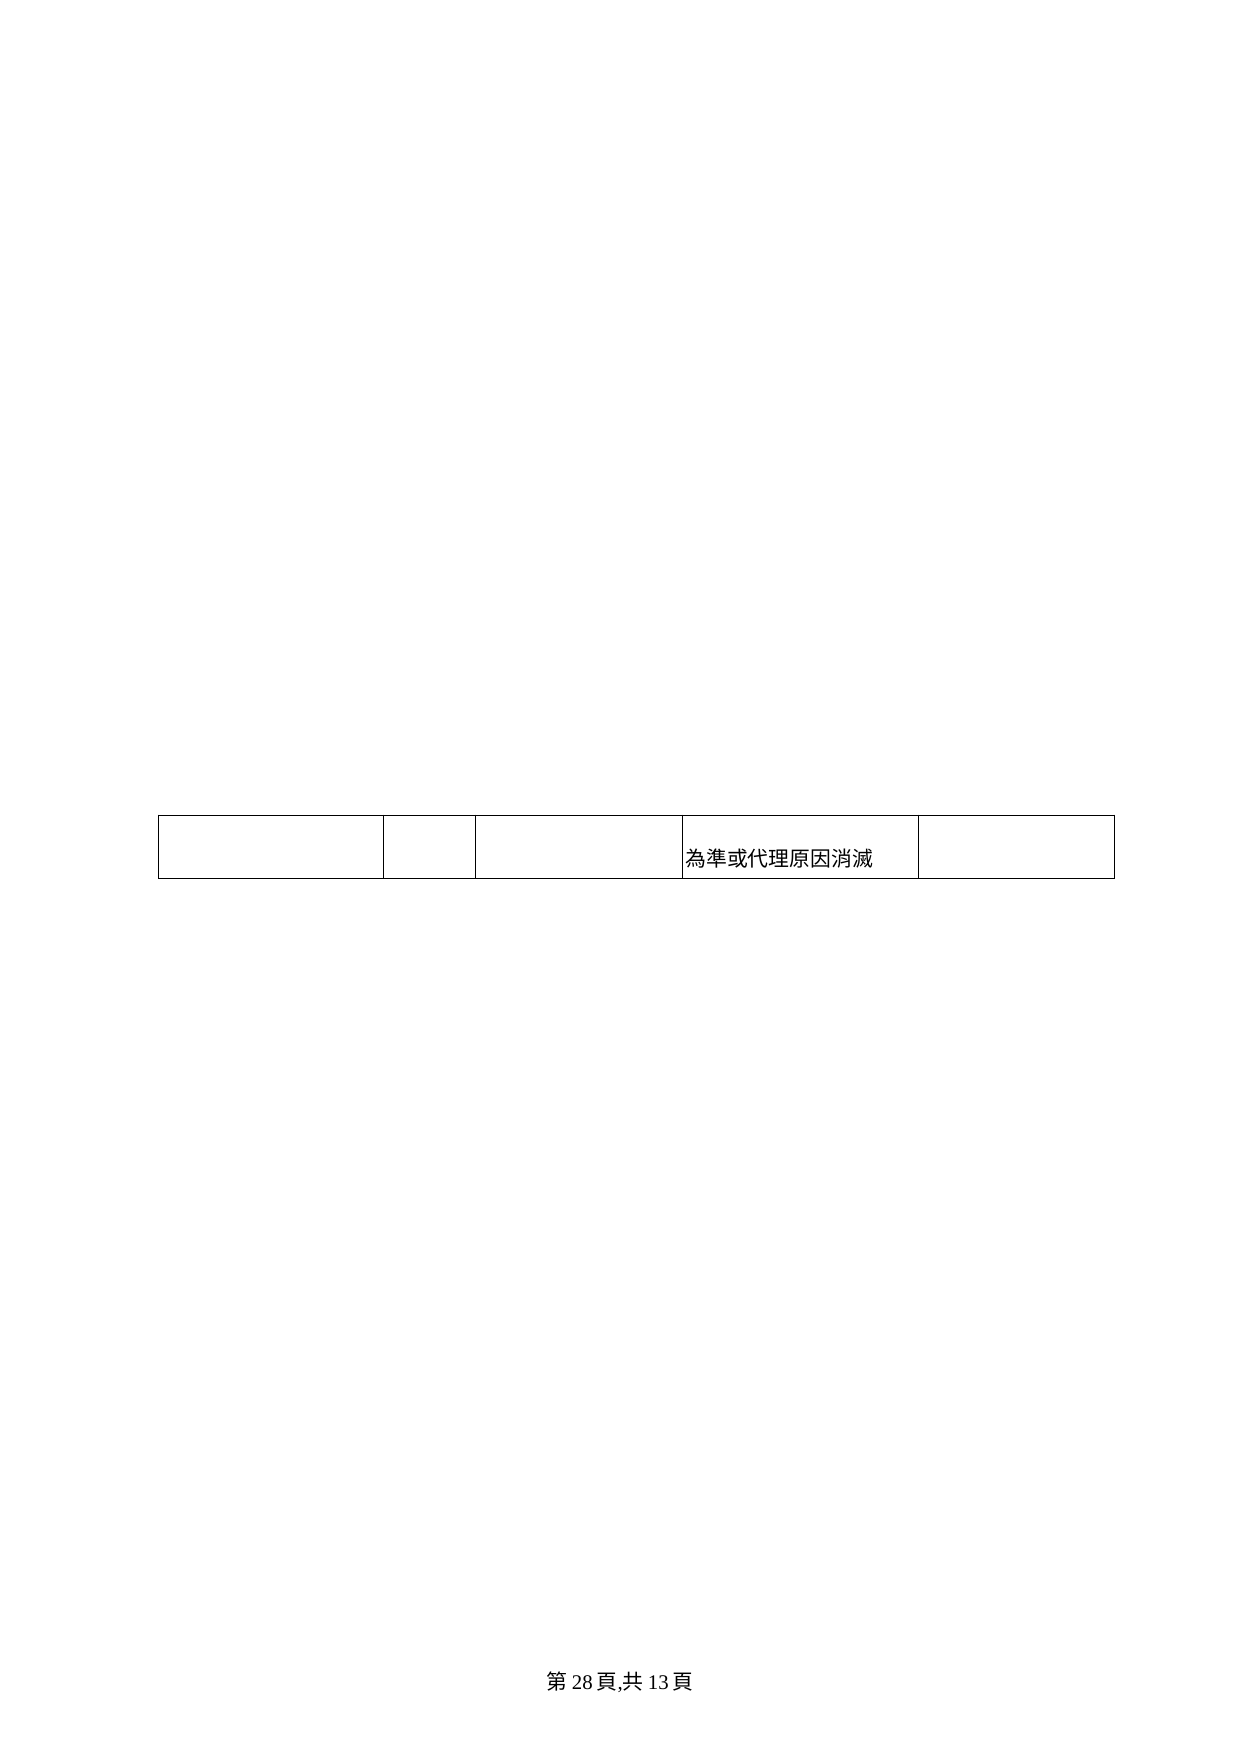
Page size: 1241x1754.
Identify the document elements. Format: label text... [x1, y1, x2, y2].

table_cell 為準或代理原因消滅 [683, 816, 918, 878]
table_cell [919, 816, 1114, 878]
table_cell [159, 816, 383, 878]
table_cell [476, 816, 682, 878]
table_cell [384, 816, 475, 878]
